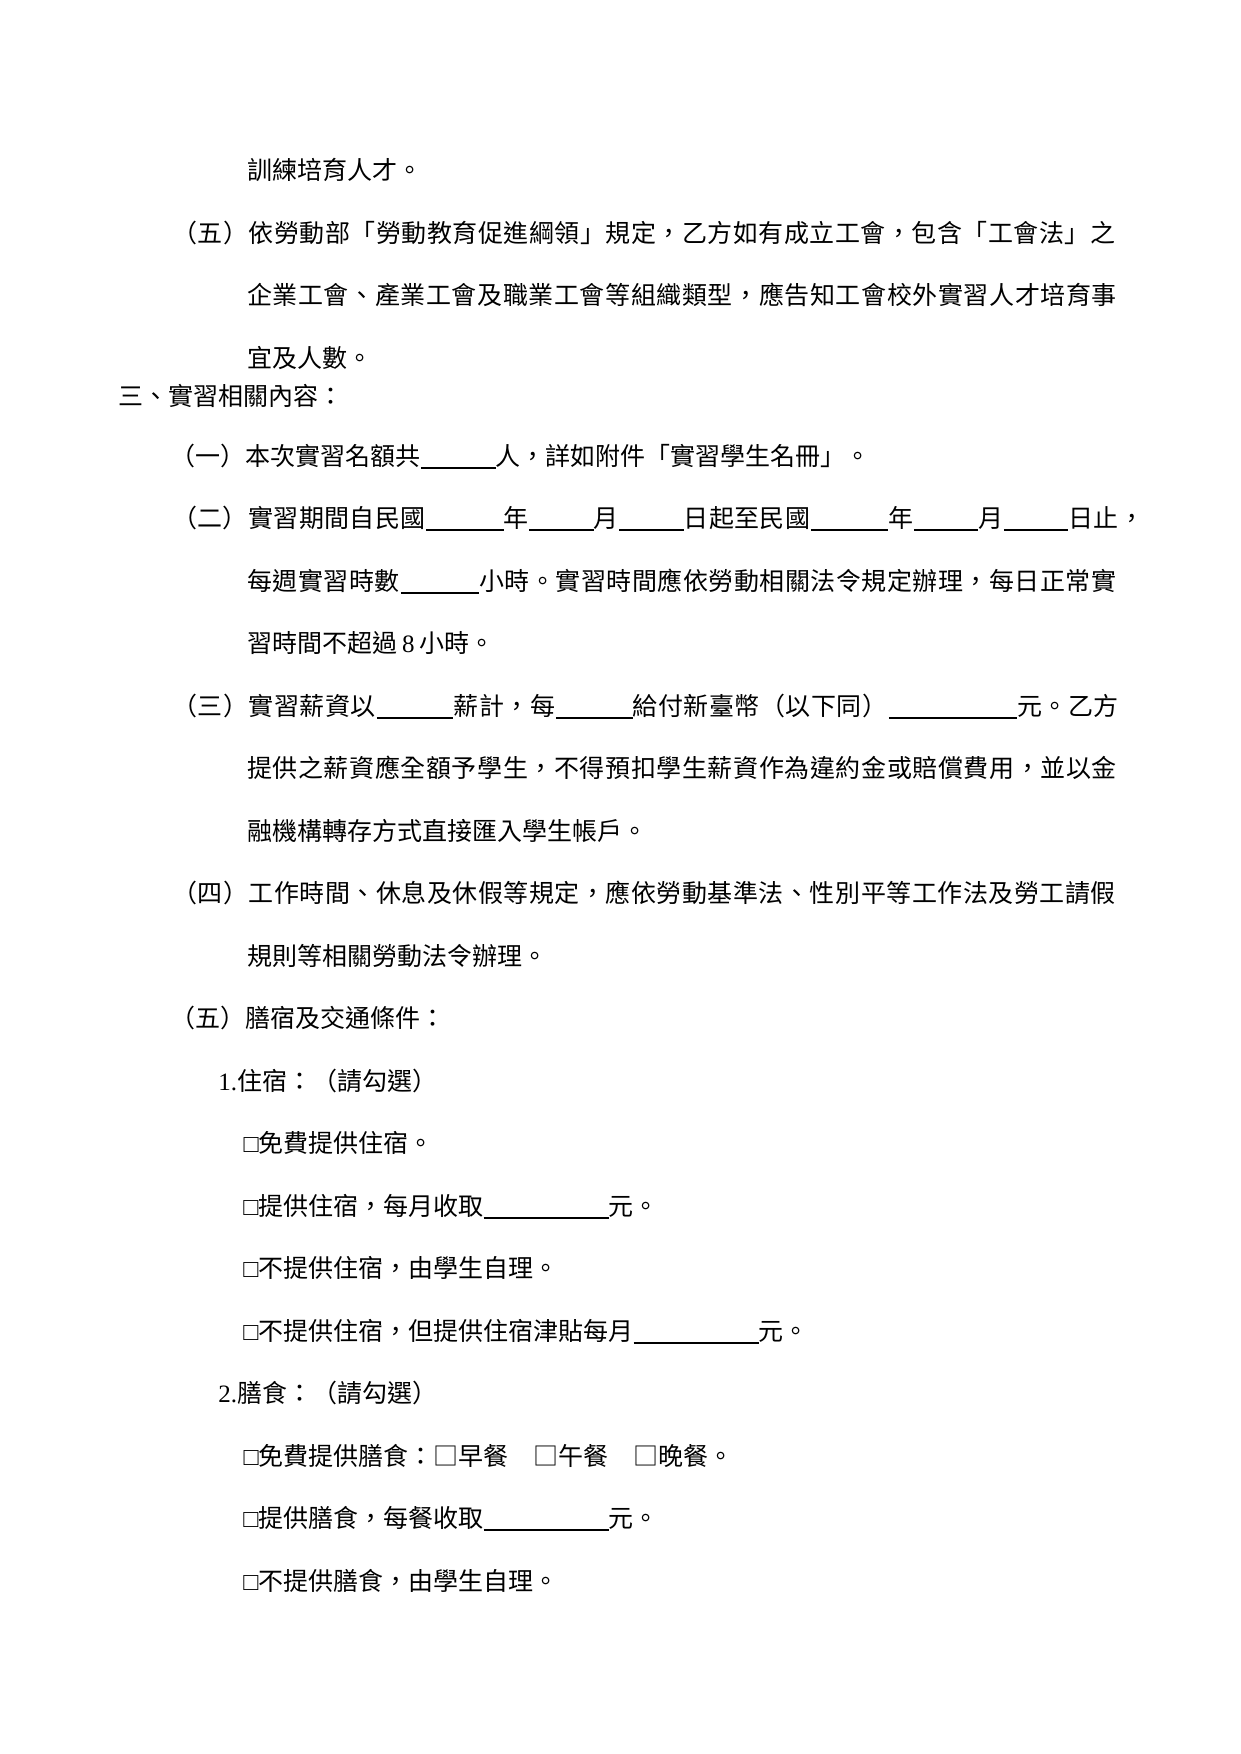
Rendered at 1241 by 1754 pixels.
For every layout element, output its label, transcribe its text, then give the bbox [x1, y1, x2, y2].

text 訓練培育人才。 [172, 127, 1119, 189]
text （二）實習期間自民國 年 月 日起至民國 年 月 日止，每週實習時數 小時。實習時間應依勞動相關法令規定辦理，每日正常實習時間不超過8小時。 [172, 475, 1119, 662]
text □免費提供住宿。 [118, 1100, 1119, 1162]
text □不提供住宿，由學生自理。 [243, 1225, 1119, 1287]
text （一）本次實習名額共 人，詳如附件「實習學生名冊」。 [171, 412, 1119, 475]
text □不提供膳食，由學生自理。 [243, 1537, 1119, 1600]
text （四）工作時間、休息及休假等規定，應依勞動基準法、性別平等工作法及勞工請假規則等相關勞動法令辦理。 [172, 850, 1119, 975]
text □免費提供膳食：□早餐 □午餐 □晚餐。 [118, 1412, 1119, 1475]
text （三）實習薪資以 薪計，每 給付新臺幣（以下同） 元。乙方提供之薪資應全額予學生，不得預扣學生薪資作為違約金或賠償費用，並以金融機構轉存方式直接匯入學生帳戶。 [172, 662, 1119, 850]
text （五）依勞動部「勞動教育促進綱領」規定，乙方如有成立工會，包含「工會法」之企業工會、產業工會及職業工會等組織類型，應告知工會校外實習人才培育事宜及人數。 [172, 189, 1119, 377]
text 1.住宿：（請勾選） [118, 1037, 1119, 1100]
text 2.膳食：（請勾選） [118, 1350, 1119, 1412]
text □提供膳食，每餐收取 元。 [243, 1475, 1119, 1537]
text （五）膳宿及交通條件： [171, 975, 1119, 1037]
text □提供住宿，每月收取 元。 [243, 1162, 1119, 1225]
text 三、實習相關內容： [118, 377, 1122, 412]
text □不提供住宿，但提供住宿津貼每月 元。 [243, 1287, 1119, 1350]
